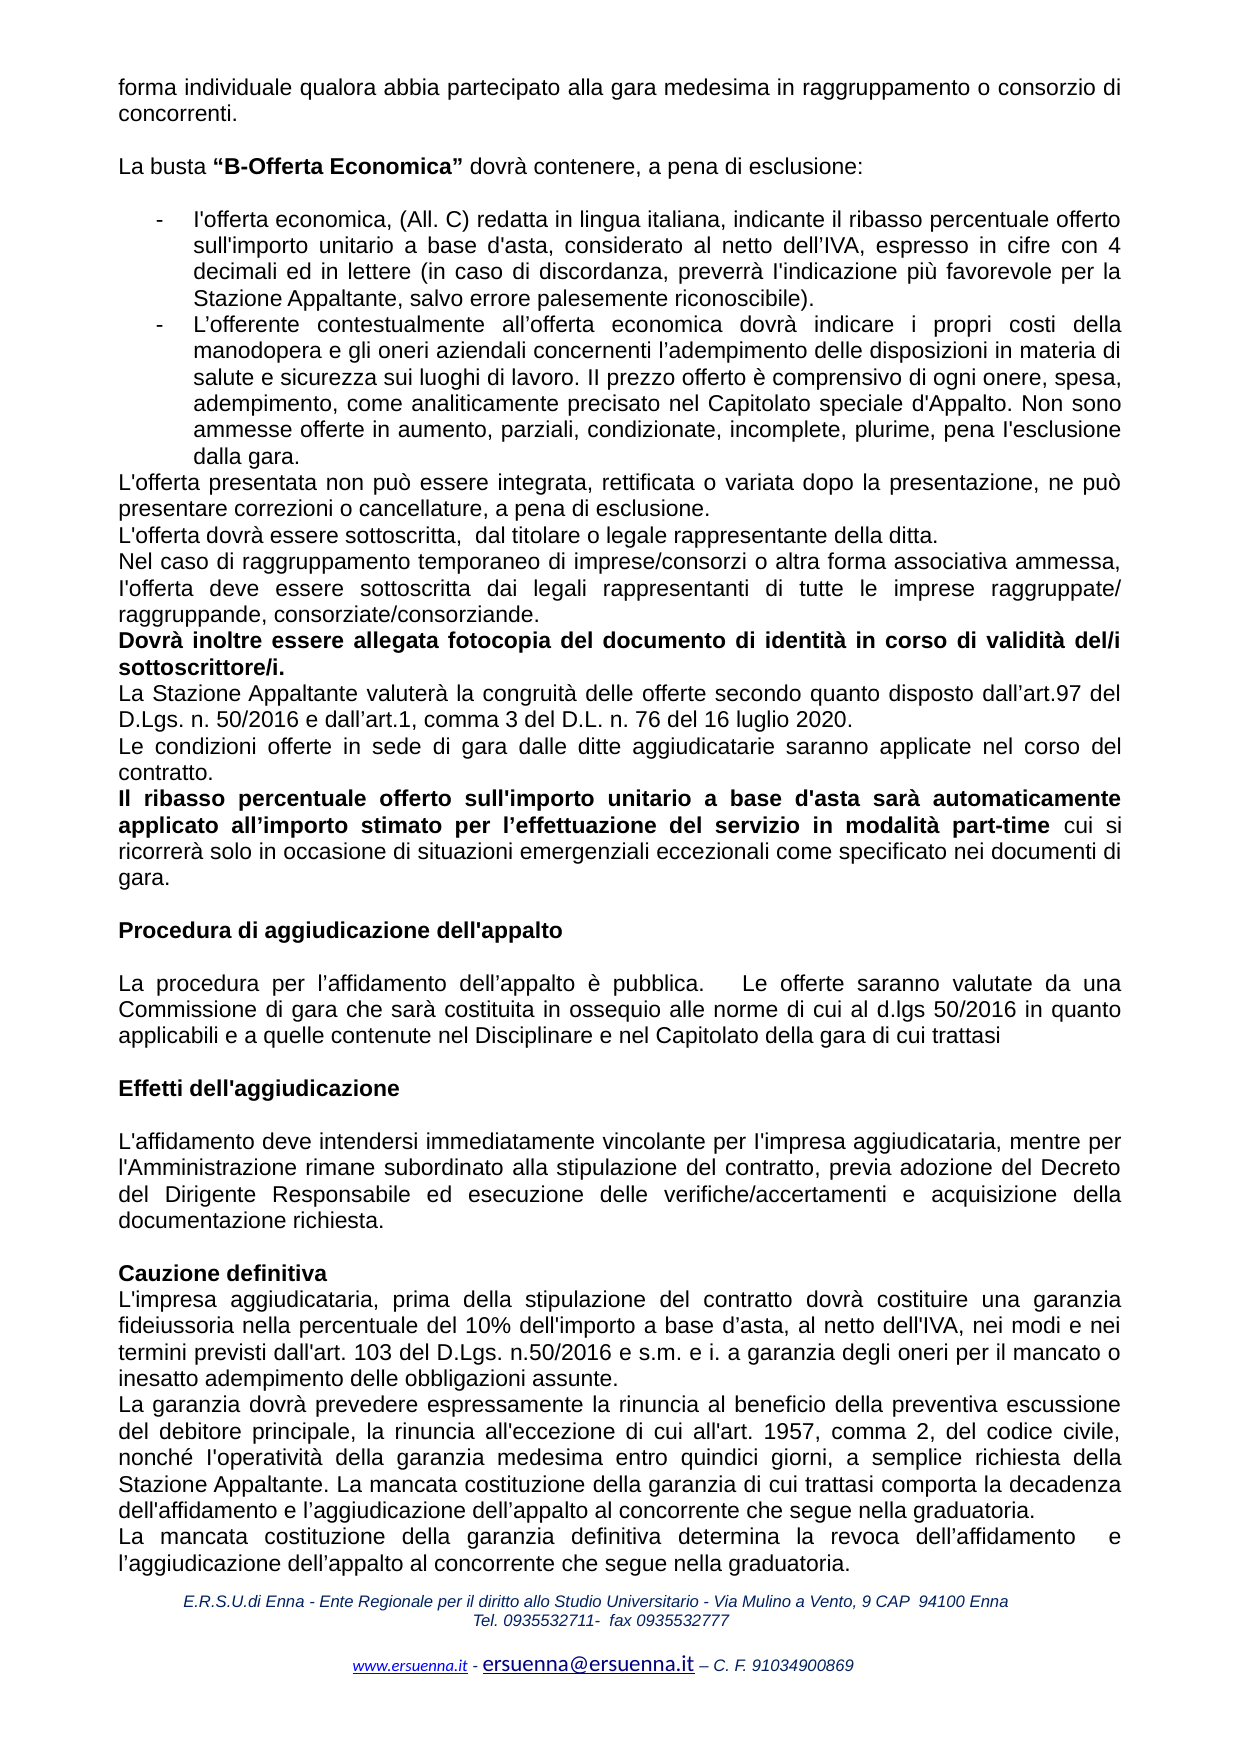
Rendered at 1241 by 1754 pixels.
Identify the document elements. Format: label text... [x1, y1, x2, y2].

text La mancata costituzione della garanzia definitiva determina la revoca dell’affidamento e l’aggiudicazione dell’appalto al concorrente che segue nella graduatoria. [118, 1523, 1122, 1576]
text Dovrà inoltre essere allegata fotocopia del documento di identità in corso di validità del/i sottoscrittore/i. [118, 627, 1122, 680]
text Cauzione definitiva [118, 1260, 1122, 1286]
text Effetti dell'aggiudicazione [118, 1075, 1122, 1102]
text Procedura di aggiudicazione dell'appalto [118, 917, 1122, 943]
text L'offerta presentata non può essere integrata, rettificata o variata dopo la presentazione, ne può presentare correzioni o cancellature, a pena di esclusione. [118, 469, 1122, 522]
text La garanzia dovrà prevedere espressamente la rinuncia al beneficio della preventiva escussione del debitore principale, la rinuncia all'eccezione di cui all'art. 1957, comma 2, del codice civile, nonché I'operatività della garanzia medesima entro quindici giorni, a semplice richiesta della Stazione Appaltante. La mancata costituzione della garanzia di cui trattasi comporta la decadenza dell'affidamento e l’aggiudicazione dell’appalto al concorrente che segue nella graduatoria. [118, 1391, 1122, 1523]
text Le condizioni offerte in sede di gara dalle ditte aggiudicatarie saranno applicate nel corso del contratto. [118, 733, 1122, 785]
text L'affidamento deve intendersi immediatamente vincolante per I'impresa aggiudicataria, mentre per l'Amministrazione rimane subordinato alla stipulazione del contratto, previa adozione del Decreto del Dirigente Responsabile ed esecuzione delle verifiche/accertamenti e acquisizione della documentazione richiesta. [118, 1128, 1122, 1233]
text L'impresa aggiudicataria, prima della stipulazione del contratto dovrà costituire una garanzia fideiussoria nella percentuale del 10% dell'importo a base d’asta, al netto dell'IVA, nei modi e nei termini previsti dall'art. 103 del D.Lgs. n.50/2016 e s.m. e i. a garanzia degli oneri per il mancato o inesatto adempimento delle obbligazioni assunte. [118, 1286, 1122, 1391]
text La busta “B-Offerta Economica” dovrà contenere, a pena di esclusione: [118, 153, 1122, 179]
list I'offerta economica, (All. C) redatta in lingua italiana, indicante il ribasso percentuale offerto sull'importo unitario a base d'asta, considerato al netto dell’IVA, espresso in cifre con 4 decimali ed in lettere (in caso di discordanza, preverrà I'indicazione più favorevole per la Stazione Appaltante, salvo errore palesemente riconoscibile). [156, 206, 1122, 311]
text Nel caso di raggruppamento temporaneo di imprese/consorzi o altra forma associativa ammessa, I'offerta deve essere sottoscritta dai legali rappresentanti di tutte le imprese raggruppate/ raggruppande, consorziate/consorziande. [118, 548, 1122, 627]
text forma individuale qualora abbia partecipato alla gara medesima in raggruppamento o consorzio di concorrenti. [118, 74, 1122, 126]
list L’offerente contestualmente all’offerta economica dovrà indicare i propri costi della manodopera e gli oneri aziendali concernenti l’adempimento delle disposizioni in materia di salute e sicurezza sui luoghi di lavoro. II prezzo offerto è comprensivo di ogni onere, spesa, adempimento, come analiticamente precisato nel Capitolato speciale d'Appalto. Non sono ammesse offerte in aumento, parziali, condizionate, incomplete, plurime, pena I'esclusione dalla gara. [156, 311, 1122, 469]
text La procedura per l’affidamento dell’appalto è pubblica. Le offerte saranno valutate da una Commissione di gara che sarà costituita in ossequio alle norme di cui al d.lgs 50/2016 in quanto applicabili e a quelle contenute nel Disciplinare e nel Capitolato della gara di cui trattasi [118, 970, 1122, 1049]
text La Stazione Appaltante valuterà la congruità delle offerte secondo quanto disposto dall’art.97 del D.Lgs. n. 50/2016 e dall’art.1, comma 3 del D.L. n. 76 del 16 luglio 2020. [118, 680, 1122, 733]
text L'offerta dovrà essere sottoscritta, dal titolare o legale rappresentante della ditta. [118, 522, 1122, 548]
text Il ribasso percentuale offerto sull'importo unitario a base d'asta sarà automaticamente applicato all’importo stimato per l’effettuazione del servizio in modalità part-time cui si ricorrerà solo in occasione di situazioni emergenziali eccezionali come specificato nei documenti di gara. [118, 785, 1122, 891]
